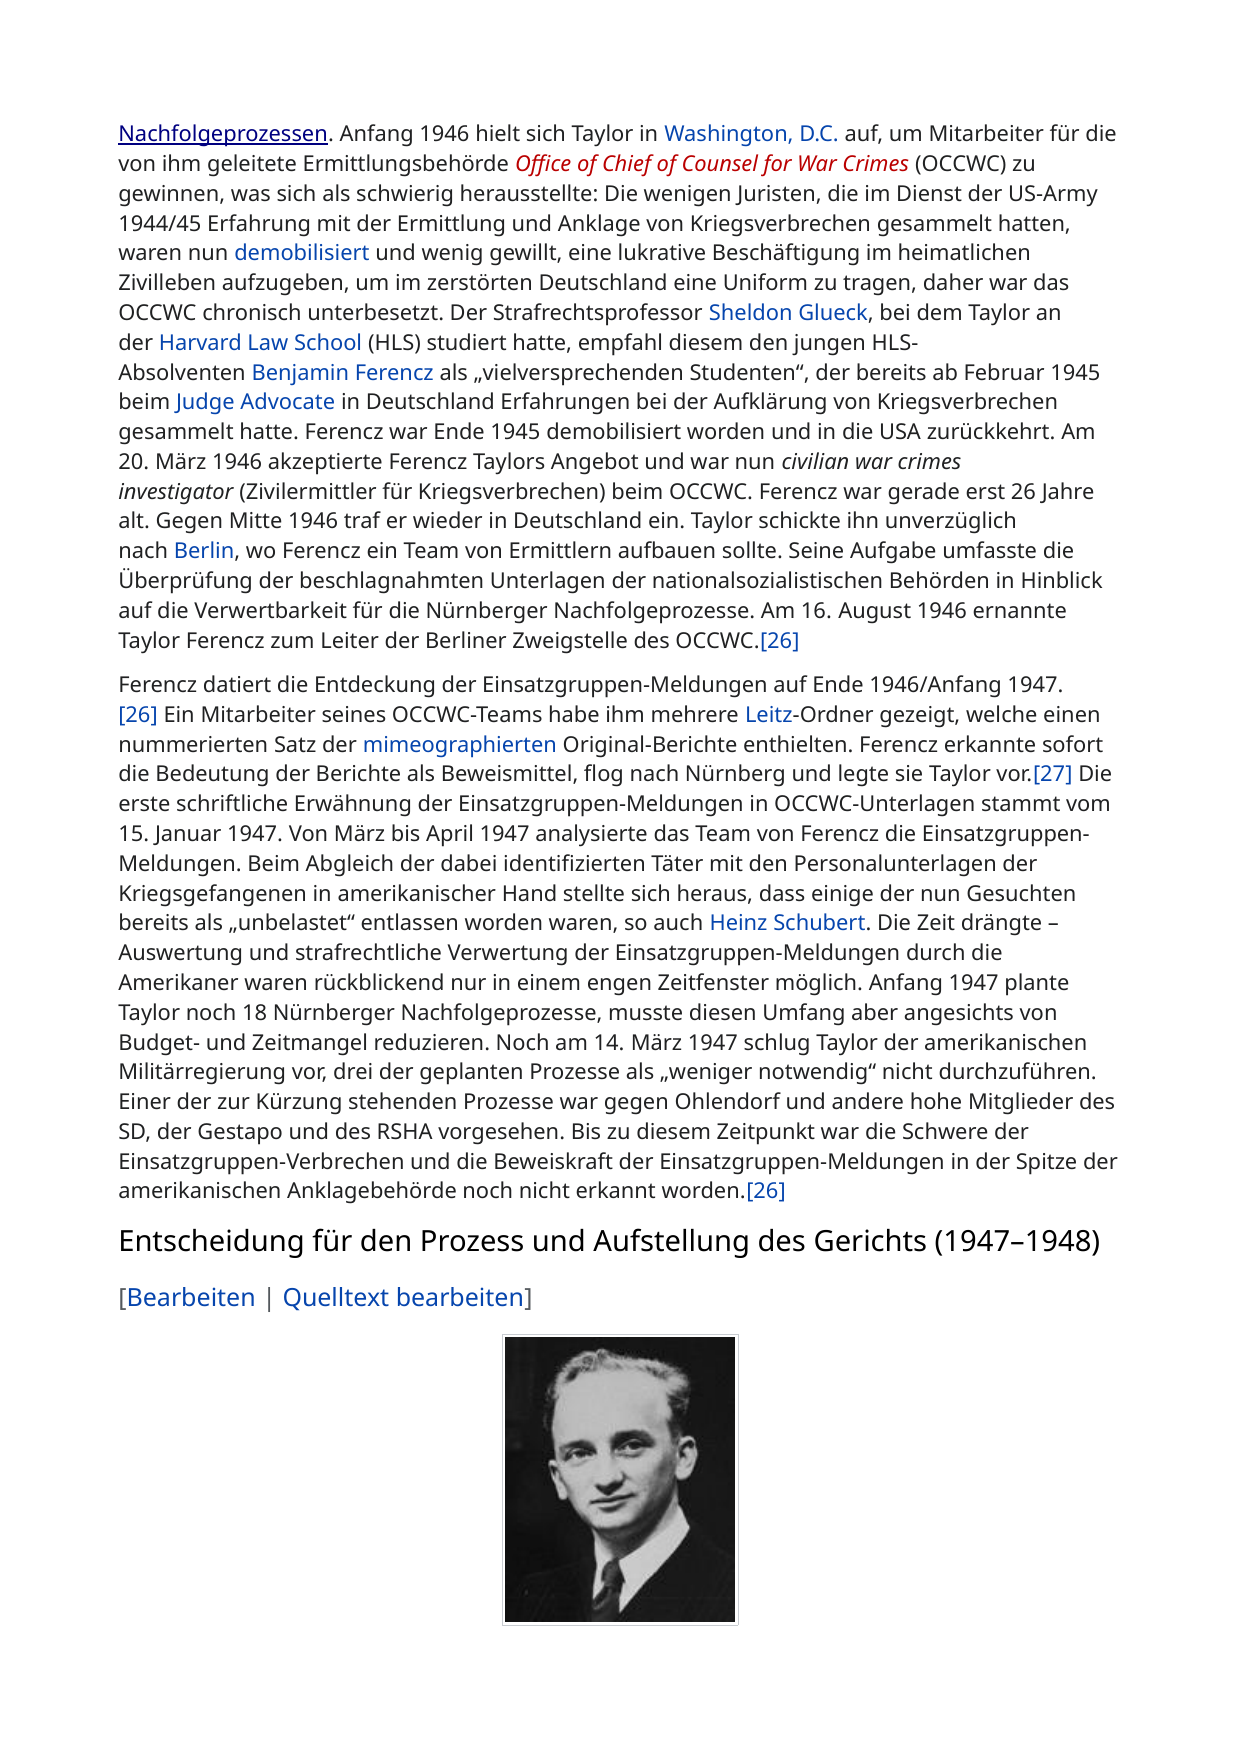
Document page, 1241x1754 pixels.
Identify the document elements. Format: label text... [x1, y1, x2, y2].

picture [505, 1337, 735, 1622]
text Ferencz datiert die Entdeckung der Einsatzgruppen-Meldungen auf Ende 1946/Anfang 1947.[26] Ein Mitarbeiter seines OCCWC-Teams habe ihm mehrere Leitz-Ordner gezeigt, welche einen nummerierten Satz der mimeographierten Original-Berichte enthielten. Ferencz erkannte sofort die Bedeutung der Berichte als Beweismittel, flog nach Nürnberg und legte sie Taylor vor.[27] Die erste schriftliche Erwähnung der Einsatzgruppen-Meldungen in OCCWC-Unterlagen stammt vom 15. Januar 1947. Von März bis April 1947 analysierte das Team von Ferencz die Einsatzgruppen-Meldungen. Beim Abgleich der dabei identifizierten Täter mit den Personalunterlagen der Kriegsgefangenen in amerikanischer Hand stellte sich heraus, dass einige der nun Gesuchten bereits als „unbelastet“ entlassen worden waren, so auch Heinz Schubert. Die Zeit drängte – Auswertung und strafrechtliche Verwertung der Einsatzgruppen-Meldungen durch die Amerikaner waren rückblickend nur in einem engen Zeitfenster möglich. Anfang 1947 plante Taylor noch 18 Nürnberger Nachfolgeprozesse, musste diesen Umfang aber angesichts von Budget- und Zeitmangel reduzieren. Noch am 14. März 1947 schlug Taylor der amerikanischen Militärregierung vor, drei der geplanten Prozesse als „weniger notwendig“ nicht durchzuführen. Einer der zur Kürzung stehenden Prozesse war gegen Ohlendorf und andere hohe Mitglieder des SD, der Gestapo und des RSHA vorgesehen. Bis zu diesem Zeitpunkt war die Schwere der Einsatzgruppen-Verbrechen und die Beweiskraft der Einsatzgruppen-Meldungen in der Spitze der amerikanischen Anklagebehörde noch nicht erkannt worden.[26] [118, 669, 1122, 1205]
subtitle Entscheidung für den Prozess und Aufstellung des Gerichts (1947–1948)[Bearbeiten | Quelltext bearbeiten] [118, 1220, 1122, 1314]
text Nachfolgeprozessen. Anfang 1946 hielt sich Taylor in Washington, D.C. auf, um Mitarbeiter für die von ihm geleitete Ermittlungsbehörde Office of Chief of Counsel for War Crimes (OCCWC) zu gewinnen, was sich als schwierig herausstellte: Die wenigen Juristen, die im Dienst der US-Army 1944/45 Erfahrung mit der Ermittlung und Anklage von Kriegsverbrechen gesammelt hatten, waren nun demobilisiert und wenig gewillt, eine lukrative Beschäftigung im heimatlichen Zivilleben aufzugeben, um im zerstörten Deutschland eine Uniform zu tragen, daher war das OCCWC chronisch unterbesetzt. Der Strafrechtsprofessor Sheldon Glueck, bei dem Taylor an der Harvard Law School (HLS) studiert hatte, empfahl diesem den jungen HLS-Absolventen Benjamin Ferencz als „vielversprechenden Studenten“, der bereits ab Februar 1945 beim Judge Advocate in Deutschland Erfahrungen bei der Aufklärung von Kriegsverbrechen gesammelt hatte. Ferencz war Ende 1945 demobilisiert worden und in die USA zurückkehrt. Am 20. März 1946 akzeptierte Ferencz Taylors Angebot und war nun civilian war crimes investigator (Zivilermittler für Kriegsverbrechen) beim OCCWC. Ferencz war gerade erst 26 Jahre alt. Gegen Mitte 1946 traf er wieder in Deutschland ein. Taylor schickte ihn unverzüglich nach Berlin, wo Ferencz ein Team von Ermittlern aufbauen sollte. Seine Aufgabe umfasste die Überprüfung der beschlagnahmten Unterlagen der nationalsozialistischen Behörden in Hinblick auf die Verwertbarkeit für die Nürnberger Nachfolgeprozesse. Am 16. August 1946 ernannte Taylor Ferencz zum Leiter der Berliner Zweigstelle des OCCWC.[26] [118, 118, 1122, 654]
